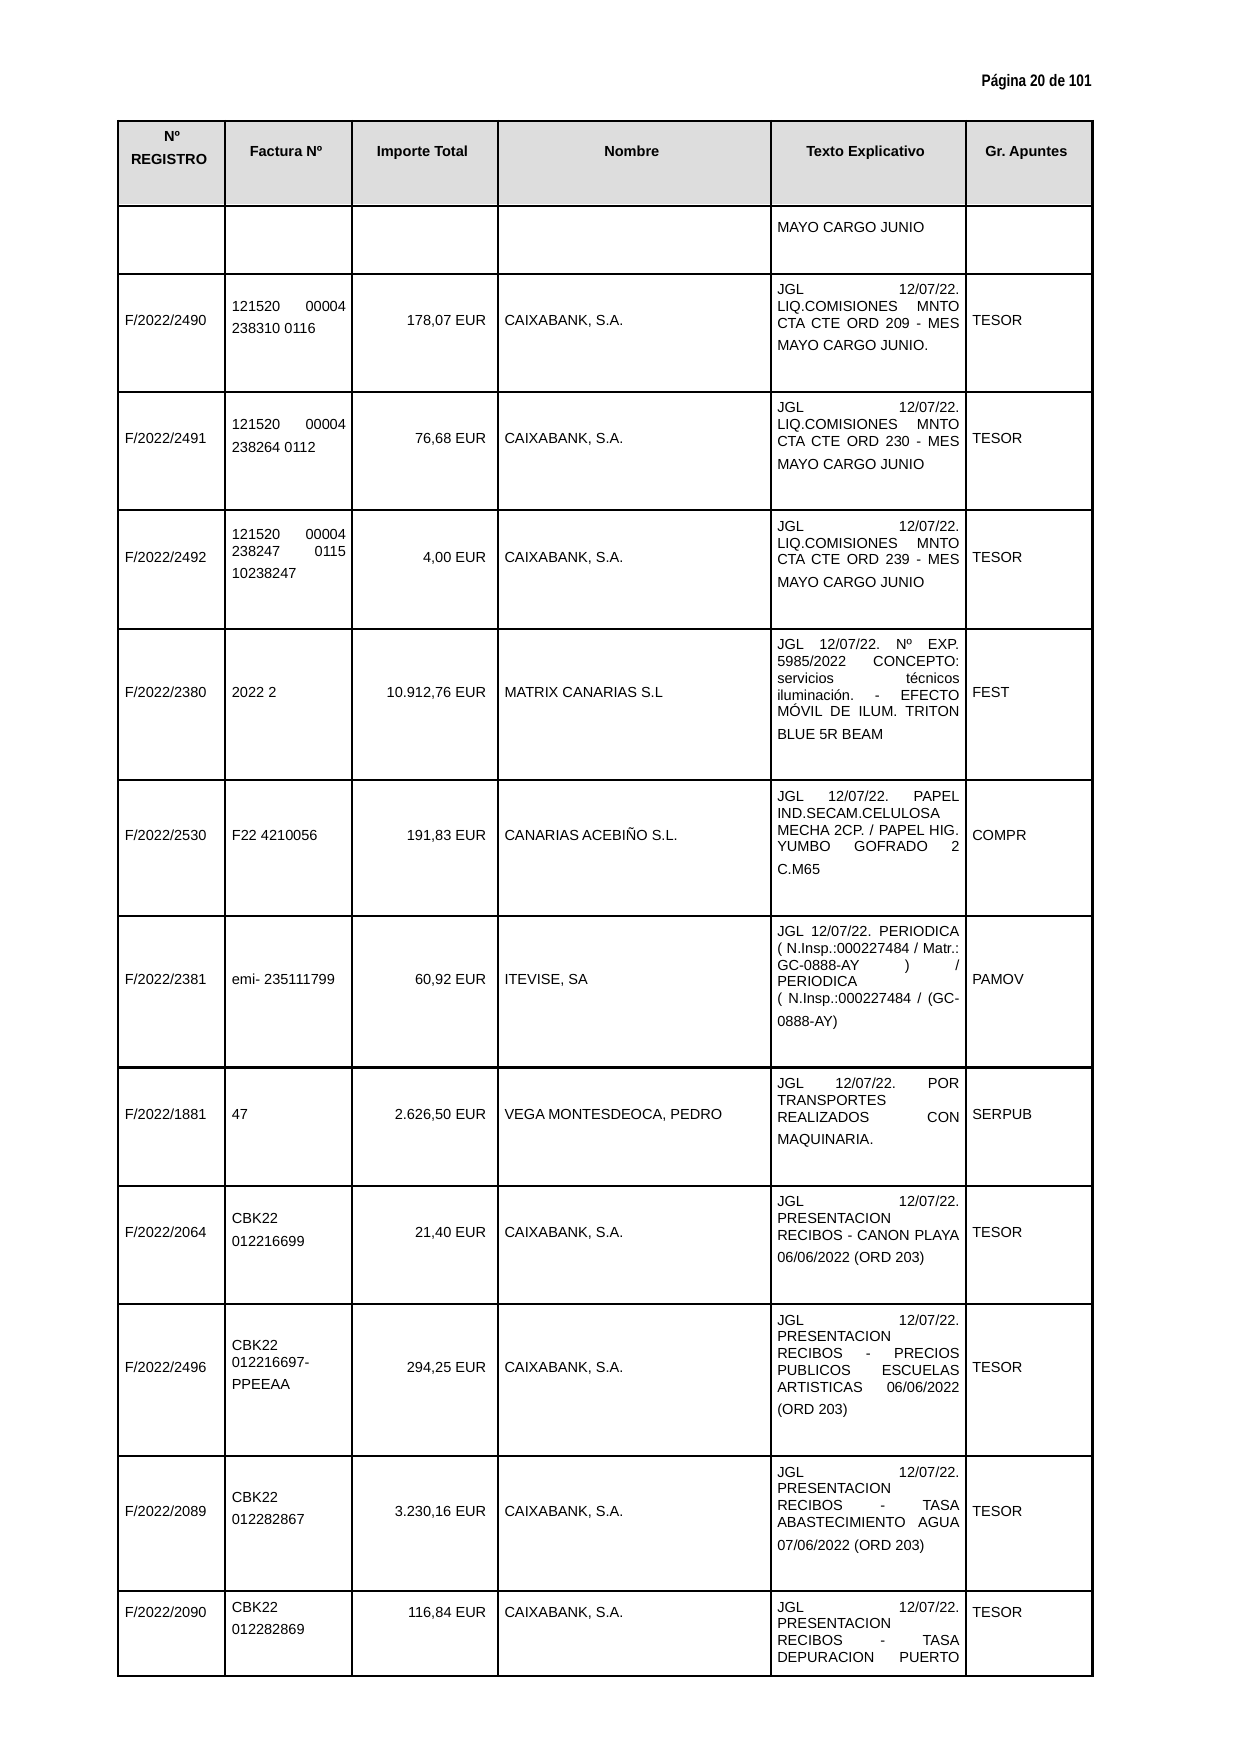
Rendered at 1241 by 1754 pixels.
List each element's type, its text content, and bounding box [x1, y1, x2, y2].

table_cell JGL 12/07/22. Nº EXP. 5985/2022 CONCEPTO: servicios técnicos iluminación. - EFECTO MÓVIL DE ILUM. TRITON BLUE 5R BEAM [772, 630, 965, 779]
table_cell CAIXABANK, S.A. [499, 393, 770, 509]
table_cell 294,25 EUR [353, 1305, 497, 1455]
table_cell 121520 00004 238247 0115 10238247 [226, 511, 351, 627]
table_cell MATRIX CANARIAS S.L [499, 630, 770, 779]
table_cell CBK22 012216697-PPEEAA [226, 1305, 351, 1455]
table_cell 116,84 EUR [353, 1592, 497, 1675]
table_cell JGL 12/07/22. POR TRANSPORTES REALIZADOS CON MAQUINARIA. [772, 1069, 965, 1185]
table_cell 10.912,76 EUR [353, 630, 497, 779]
table_cell JGL 12/07/22. PRESENTACION RECIBOS - PRECIOS PUBLICOS ESCUELAS ARTISTICAS 06/06/2022 (ORD 203) [772, 1305, 965, 1455]
table_cell 60,92 EUR [353, 917, 497, 1066]
table_cell F/2022/2530 [119, 781, 224, 914]
table_cell F22 4210056 [226, 781, 351, 914]
table_header Texto Explicativo [772, 122, 965, 204]
table_cell JGL 12/07/22. PERIODICA ( N.Insp.:000227484 / Matr.: GC-0888-AY ) / PERIODICA ( N.Insp.:000227484 / (GC-0888-AY) [772, 917, 965, 1066]
table_cell CAIXABANK, S.A. [499, 511, 770, 627]
table_cell ITEVISE, SA [499, 917, 770, 1066]
table_cell TESOR [967, 1305, 1091, 1455]
table_cell PAMOV [967, 917, 1091, 1066]
table_cell 3.230,16 EUR [353, 1457, 497, 1590]
table_cell TESOR [967, 393, 1091, 509]
table_cell 76,68 EUR [353, 393, 497, 509]
table_cell JGL 12/07/22. LIQ.COMISIONES MNTO CTA CTE ORD 230 - MES MAYO CARGO JUNIO [772, 393, 965, 509]
table_cell SERPUB [967, 1069, 1091, 1185]
table_cell VEGA MONTESDEOCA, PEDRO [499, 1069, 770, 1185]
table_cell 21,40 EUR [353, 1187, 497, 1303]
table_cell JGL 12/07/22. PAPEL IND.SECAM.CELULOSA MECHA 2CP. / PAPEL HIG. YUMBO GOFRADO 2 C.M65 [772, 781, 965, 914]
table_header Factura Nº [226, 122, 351, 204]
table_cell 2022 2 [226, 630, 351, 779]
table_cell F/2022/2496 [119, 1305, 224, 1455]
table_cell F/2022/2491 [119, 393, 224, 509]
table_cell 178,07 EUR [353, 275, 497, 391]
table_cell CBK22 012216699 [226, 1187, 351, 1303]
table_cell CAIXABANK, S.A. [499, 1187, 770, 1303]
table_cell JGL 12/07/22. PRESENTACION RECIBOS - CANON PLAYA 06/06/2022 (ORD 203) [772, 1187, 965, 1303]
table_cell JGL 12/07/22. PRESENTACION RECIBOS - TASA DEPURACION PUERTO [772, 1592, 965, 1675]
table_cell 121520 00004 238264 0112 [226, 393, 351, 509]
table_cell F/2022/2380 [119, 630, 224, 779]
table_cell F/2022/1881 [119, 1069, 224, 1185]
table_cell CANARIAS ACEBIÑO S.L. [499, 781, 770, 914]
table_cell FEST [967, 630, 1091, 779]
table_cell F/2022/2090 [119, 1592, 224, 1675]
table_cell JGL 12/07/22. LIQ.COMISIONES MNTO CTA CTE ORD 239 - MES MAYO CARGO JUNIO [772, 511, 965, 627]
table_cell COMPR [967, 781, 1091, 914]
table_cell MAYO CARGO JUNIO [772, 207, 965, 272]
table_cell F/2022/2490 [119, 275, 224, 391]
table_cell CAIXABANK, S.A. [499, 275, 770, 391]
table_cell [119, 207, 224, 272]
table_header Importe Total [353, 122, 497, 204]
table_cell TESOR [967, 275, 1091, 391]
table_cell 191,83 EUR [353, 781, 497, 914]
table_cell F/2022/2064 [119, 1187, 224, 1303]
table_cell CAIXABANK, S.A. [499, 1305, 770, 1455]
table_header Gr. Apuntes [967, 122, 1091, 204]
table_cell [226, 207, 351, 272]
table_cell CAIXABANK, S.A. [499, 1592, 770, 1675]
table_cell F/2022/2381 [119, 917, 224, 1066]
table_cell 2.626,50 EUR [353, 1069, 497, 1185]
table_cell TESOR [967, 1187, 1091, 1303]
table_cell TESOR [967, 1457, 1091, 1590]
table_cell TESOR [967, 1592, 1091, 1675]
table_cell TESOR [967, 511, 1091, 627]
table_header Nombre [499, 122, 770, 204]
table_cell [499, 207, 770, 272]
table_cell CAIXABANK, S.A. [499, 1457, 770, 1590]
table_cell [353, 207, 497, 272]
table_cell 4,00 EUR [353, 511, 497, 627]
table_cell F/2022/2089 [119, 1457, 224, 1590]
table_cell 121520 00004 238310 0116 [226, 275, 351, 391]
table_cell JGL 12/07/22. LIQ.COMISIONES MNTO CTA CTE ORD 209 - MES MAYO CARGO JUNIO. [772, 275, 965, 391]
table_cell 47 [226, 1069, 351, 1185]
table_cell F/2022/2492 [119, 511, 224, 627]
table_cell emi- 235111799 [226, 917, 351, 1066]
table_cell CBK22 012282869 [226, 1592, 351, 1675]
table_cell CBK22 012282867 [226, 1457, 351, 1590]
table_header Nº REGISTRO [119, 122, 224, 204]
table_cell JGL 12/07/22. PRESENTACION RECIBOS - TASA ABASTECIMIENTO AGUA 07/06/2022 (ORD 203) [772, 1457, 965, 1590]
table_cell [967, 207, 1091, 272]
